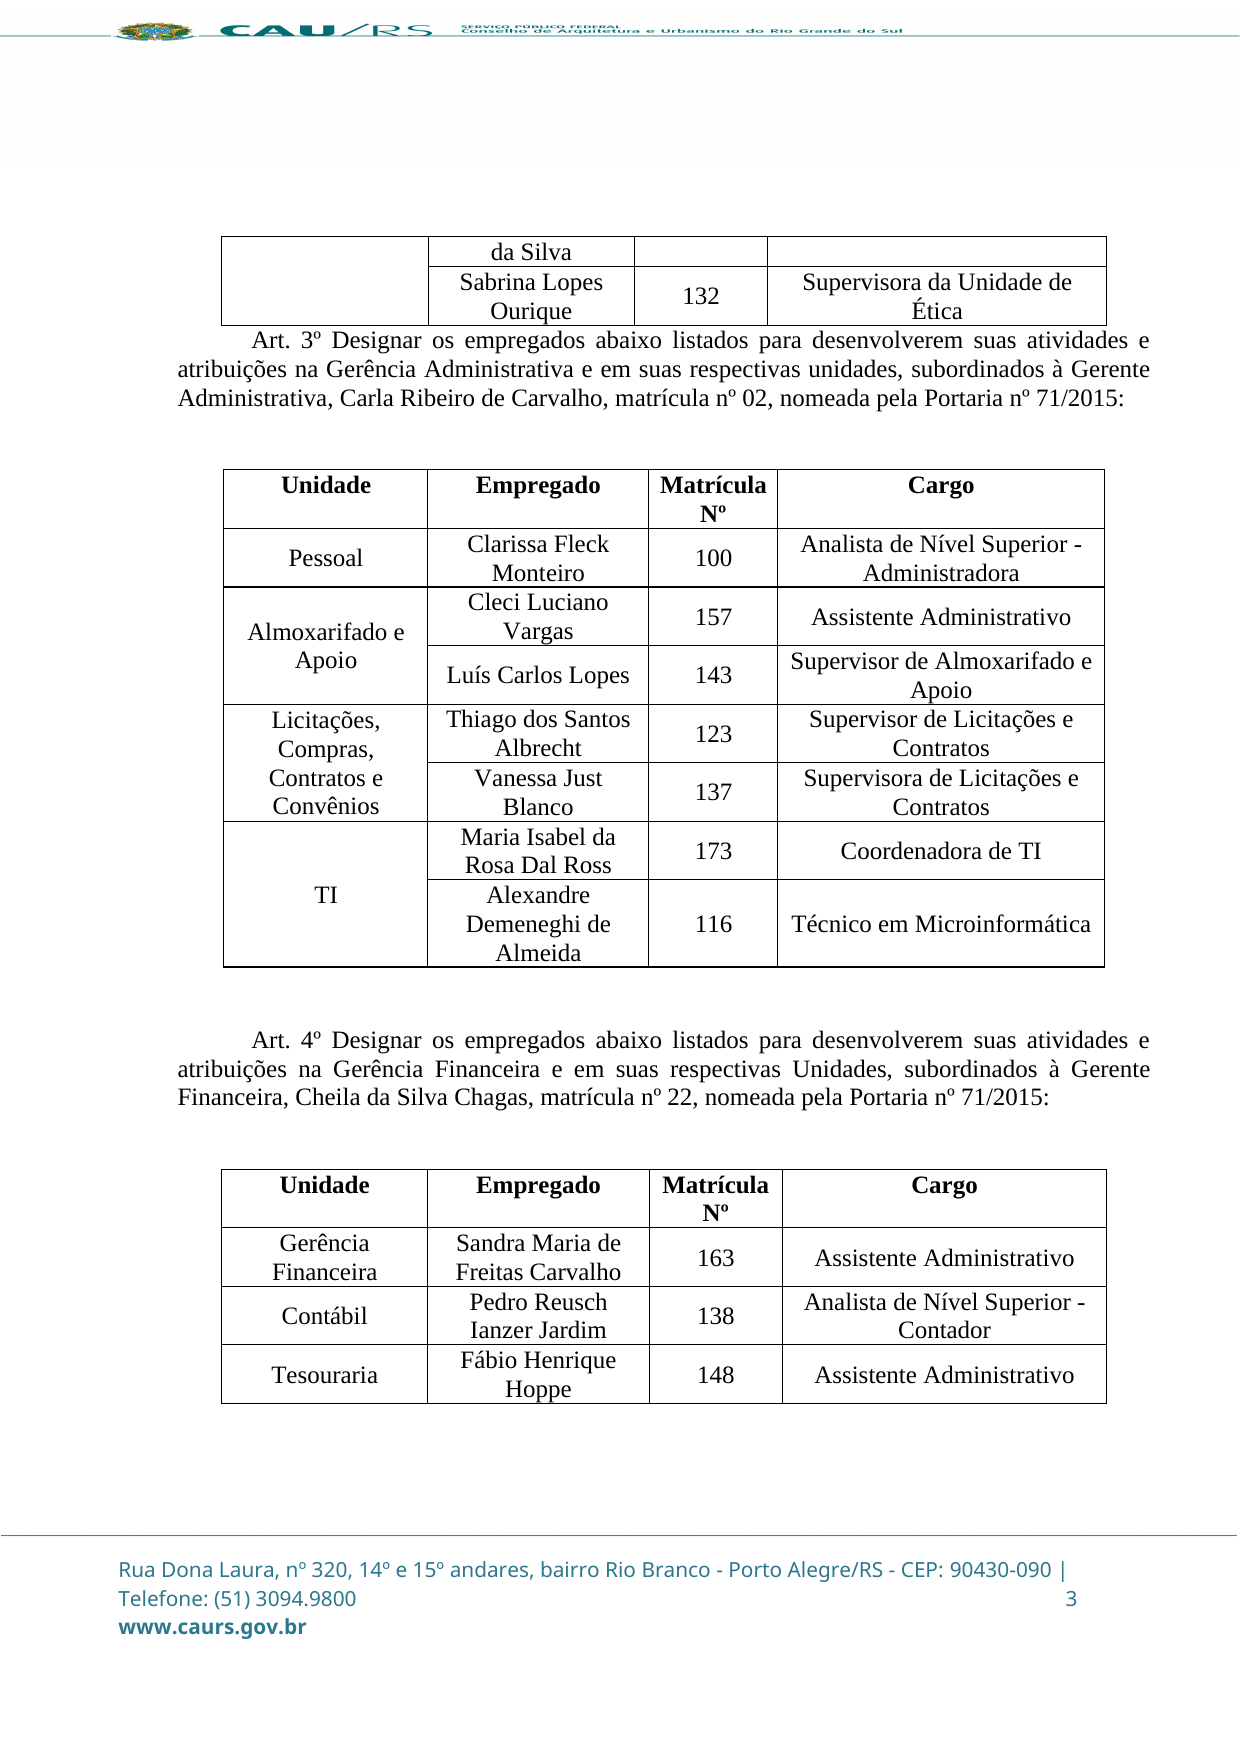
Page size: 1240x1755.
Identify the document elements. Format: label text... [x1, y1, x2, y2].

table_cell 143 [649, 646, 777, 703]
table_cell 138 [650, 1287, 782, 1344]
table_cell Supervisora de Licitações e Contratos [778, 763, 1104, 821]
table_cell Supervisora da Unidade de Ética [768, 267, 1106, 324]
table_cell Pessoal [224, 529, 427, 586]
table_cell Contábil [222, 1287, 427, 1344]
text Art. 3º Designar os empregados abaixo listados para desenvolverem suas atividades e atribuições na Gerência Administrativa e em suas respectivas unidades, subordinados à Gerente Administrativa, Carla Ribeiro de Carvalho, matrícula nº 02, nomeada pela Portaria nº 71/2015: [177, 326, 1151, 412]
table_cell Thiago dos Santos Albrecht [428, 705, 648, 762]
table_header Unidade [222, 1170, 427, 1227]
table_cell [222, 237, 428, 324]
table_cell 148 [650, 1345, 782, 1403]
table_cell 132 [635, 267, 767, 324]
table_cell Licitações, Compras, Contratos e Convênios [224, 705, 427, 821]
table_cell Luís Carlos Lopes [428, 646, 648, 703]
table_cell 157 [649, 588, 777, 645]
table_cell [635, 237, 767, 266]
table_cell 163 [650, 1228, 782, 1286]
table_header Matrícula Nº [649, 470, 777, 528]
table_header Matrícula Nº [650, 1170, 782, 1227]
table_cell Assistente Administrativo [783, 1345, 1106, 1403]
table_cell Cleci Luciano Vargas [428, 588, 648, 645]
table_cell Pedro Reusch Ianzer Jardim [428, 1287, 649, 1344]
table_cell Sabrina Lopes Ourique [429, 267, 634, 324]
table_cell Coordenadora de TI [778, 822, 1104, 879]
table_cell 123 [649, 705, 777, 762]
table_cell 100 [649, 529, 777, 586]
table_header Empregado [428, 470, 648, 528]
table_cell Analista de Nível Superior - Contador [783, 1287, 1106, 1344]
table_cell Analista de Nível Superior - Administradora [778, 529, 1104, 586]
table_cell Supervisor de Licitações e Contratos [778, 705, 1104, 762]
table_cell Técnico em Microinformática [778, 880, 1104, 966]
table_cell Fábio Henrique Hoppe [428, 1345, 649, 1403]
table_cell Clarissa Fleck Monteiro [428, 529, 648, 586]
table_header Empregado [428, 1170, 649, 1227]
table_cell 137 [649, 763, 777, 821]
table_header Cargo [778, 470, 1104, 528]
table_cell da Silva [429, 237, 634, 266]
table_cell [768, 237, 1106, 266]
table_cell Vanessa Just Blanco [428, 763, 648, 821]
table_cell Supervisor de Almoxarifado e Apoio [778, 646, 1104, 703]
table_cell Maria Isabel da Rosa Dal Ross [428, 822, 648, 879]
table_cell Alexandre Demeneghi de Almeida [428, 880, 648, 966]
table_header Unidade [224, 470, 427, 528]
table_cell Assistente Administrativo [778, 588, 1104, 645]
table_cell Almoxarifado e Apoio [224, 588, 427, 703]
table_cell 173 [649, 822, 777, 879]
text Art. 4º Designar os empregados abaixo listados para desenvolverem suas atividades e atribuições na Gerência Financeira e em suas respectivas Unidades, subordinados à Gerente Financeira, Cheila da Silva Chagas, matrícula nº 22, nomeada pela Portaria nº 71/2015: [177, 1025, 1151, 1111]
table_header Cargo [783, 1170, 1106, 1227]
table_cell Tesouraria [222, 1345, 427, 1403]
table_cell Sandra Maria de Freitas Carvalho [428, 1228, 649, 1286]
table_cell TI [224, 822, 427, 966]
table_cell Assistente Administrativo [783, 1228, 1106, 1286]
table_cell Gerência Financeira [222, 1228, 427, 1286]
table_cell 116 [649, 880, 777, 966]
